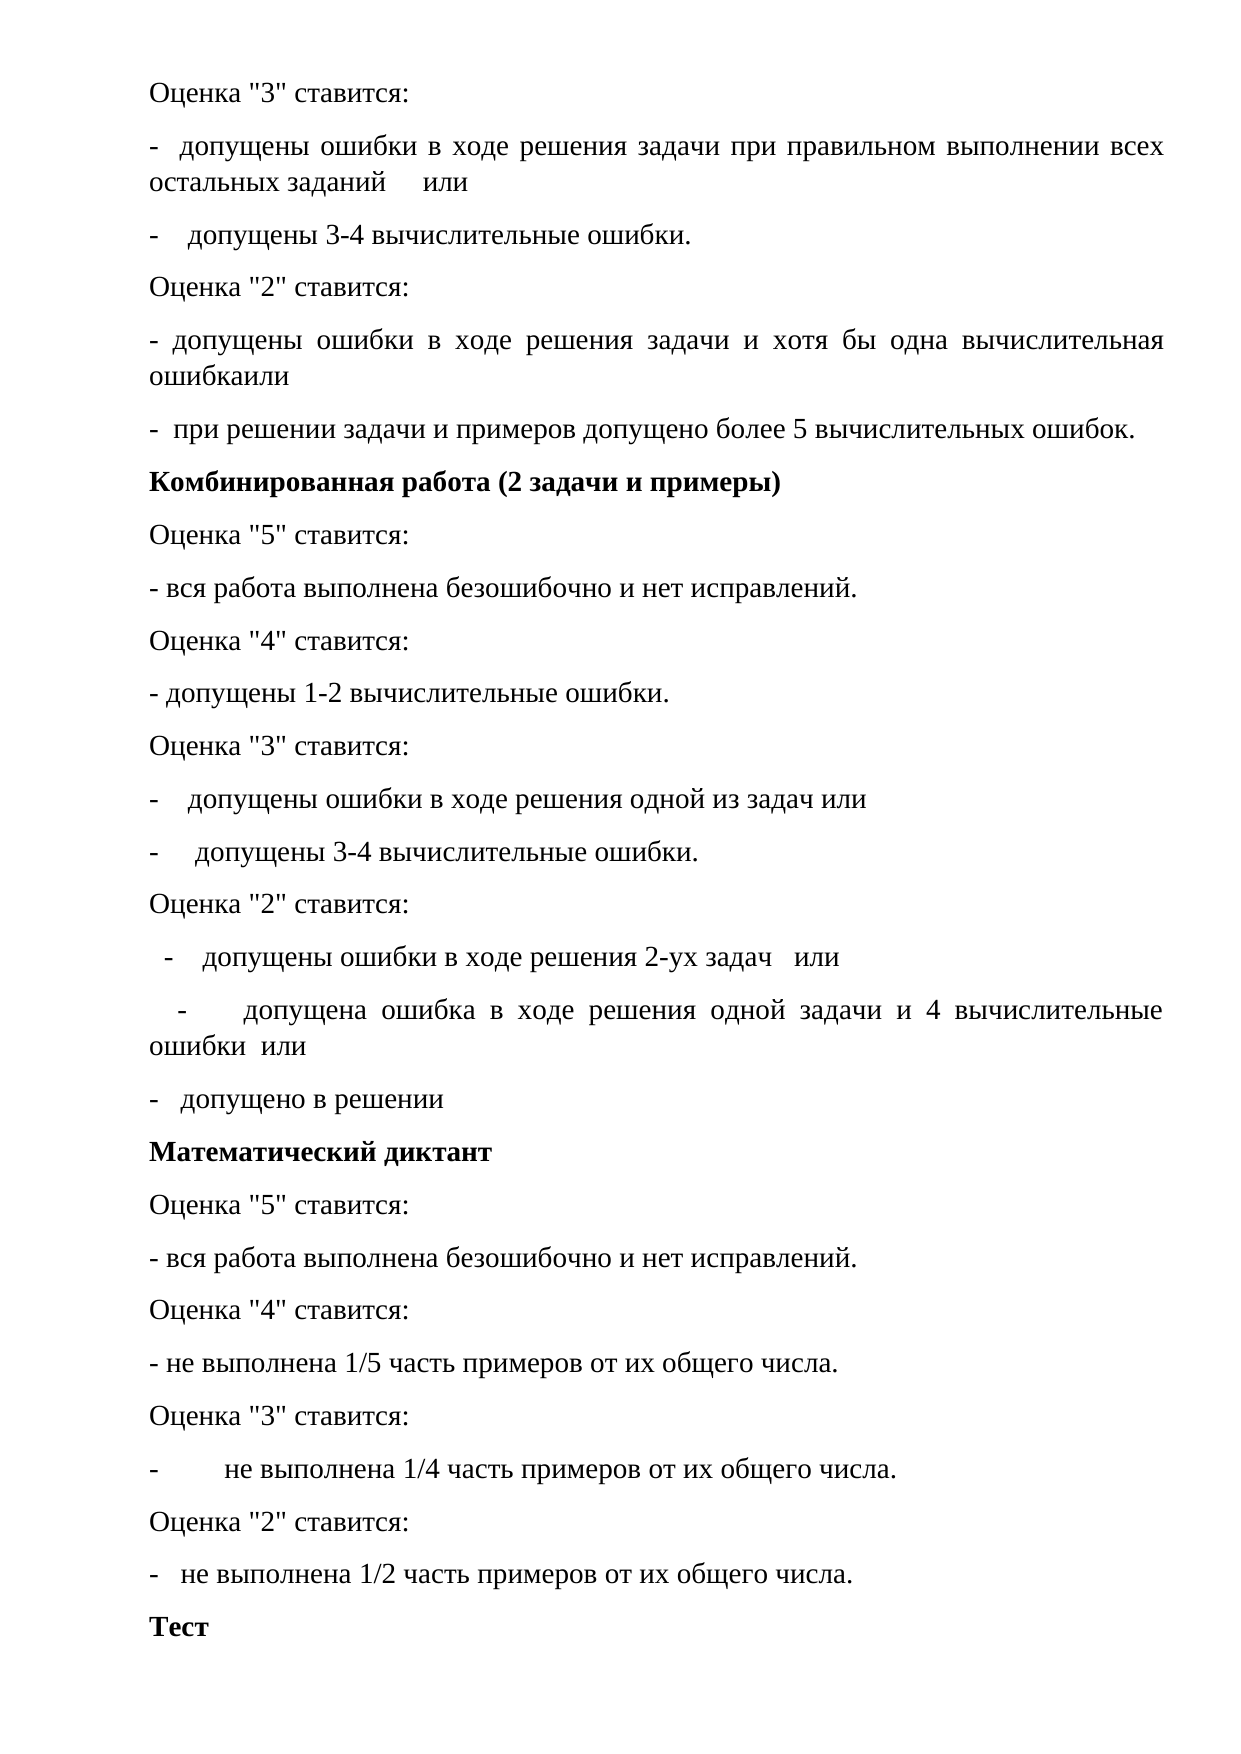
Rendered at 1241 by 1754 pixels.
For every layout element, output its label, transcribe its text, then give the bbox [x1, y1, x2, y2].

text - допущены ошибки в ходе решения одной из задач или [149, 781, 1165, 814]
text Математический диктант [149, 1134, 1165, 1168]
text - не выполнена 1/2 часть примеров от их общего числа. [149, 1557, 1165, 1590]
text - вся работа выполнена безошибочно и нет исправлений. [149, 570, 1165, 603]
text Оценка "3" ставится: [149, 75, 1165, 108]
text - вся работа выполнена безошибочно и нет исправлений. [149, 1240, 1165, 1273]
text - допущена ошибка в ходе решения одной задачи и 4 вычислительные ошибки или [149, 992, 1165, 1062]
text - при решении задачи и примеров допущено более 5 вычислительных ошибок. [149, 411, 1165, 445]
text Оценка "3" ставится: [149, 728, 1165, 762]
text Оценка "5" ставится: [149, 1187, 1165, 1220]
text Оценка "4" ставится: [149, 623, 1165, 656]
text Оценка "2" ставится: [149, 1504, 1165, 1537]
text - допущены ошибки в ходе решения задачи и хотя бы одна вычислительная ошибкаили [149, 322, 1165, 392]
text - допущено в решении [149, 1081, 1165, 1115]
text Оценка "4" ставится: [149, 1292, 1165, 1326]
text - допущены 1-2 вычислительные ошибки. [149, 675, 1165, 709]
text - не выполнена 1/4 часть примеров от их общего числа. [149, 1451, 1165, 1484]
text Оценка "5" ставится: [149, 517, 1165, 551]
text Оценка "3" ставится: [149, 1398, 1165, 1432]
text - допущены 3-4 вычислительные ошибки. [149, 217, 1165, 250]
text Комбинированная работа (2 задачи и примеры) [149, 464, 1165, 498]
text Тест [149, 1609, 1165, 1643]
text - допущены ошибки в ходе решения задачи при правильном выполнении всех остальных заданий или [149, 128, 1165, 197]
text - допущены 3-4 вычислительные ошибки. [149, 834, 1165, 867]
text Оценка "2" ставится: [149, 269, 1165, 303]
text - допущены ошибки в ходе решения 2-ух задач или [149, 939, 1165, 973]
text - не выполнена 1/5 часть примеров от их общего числа. [149, 1345, 1165, 1379]
text Оценка "2" ставится: [149, 887, 1165, 920]
